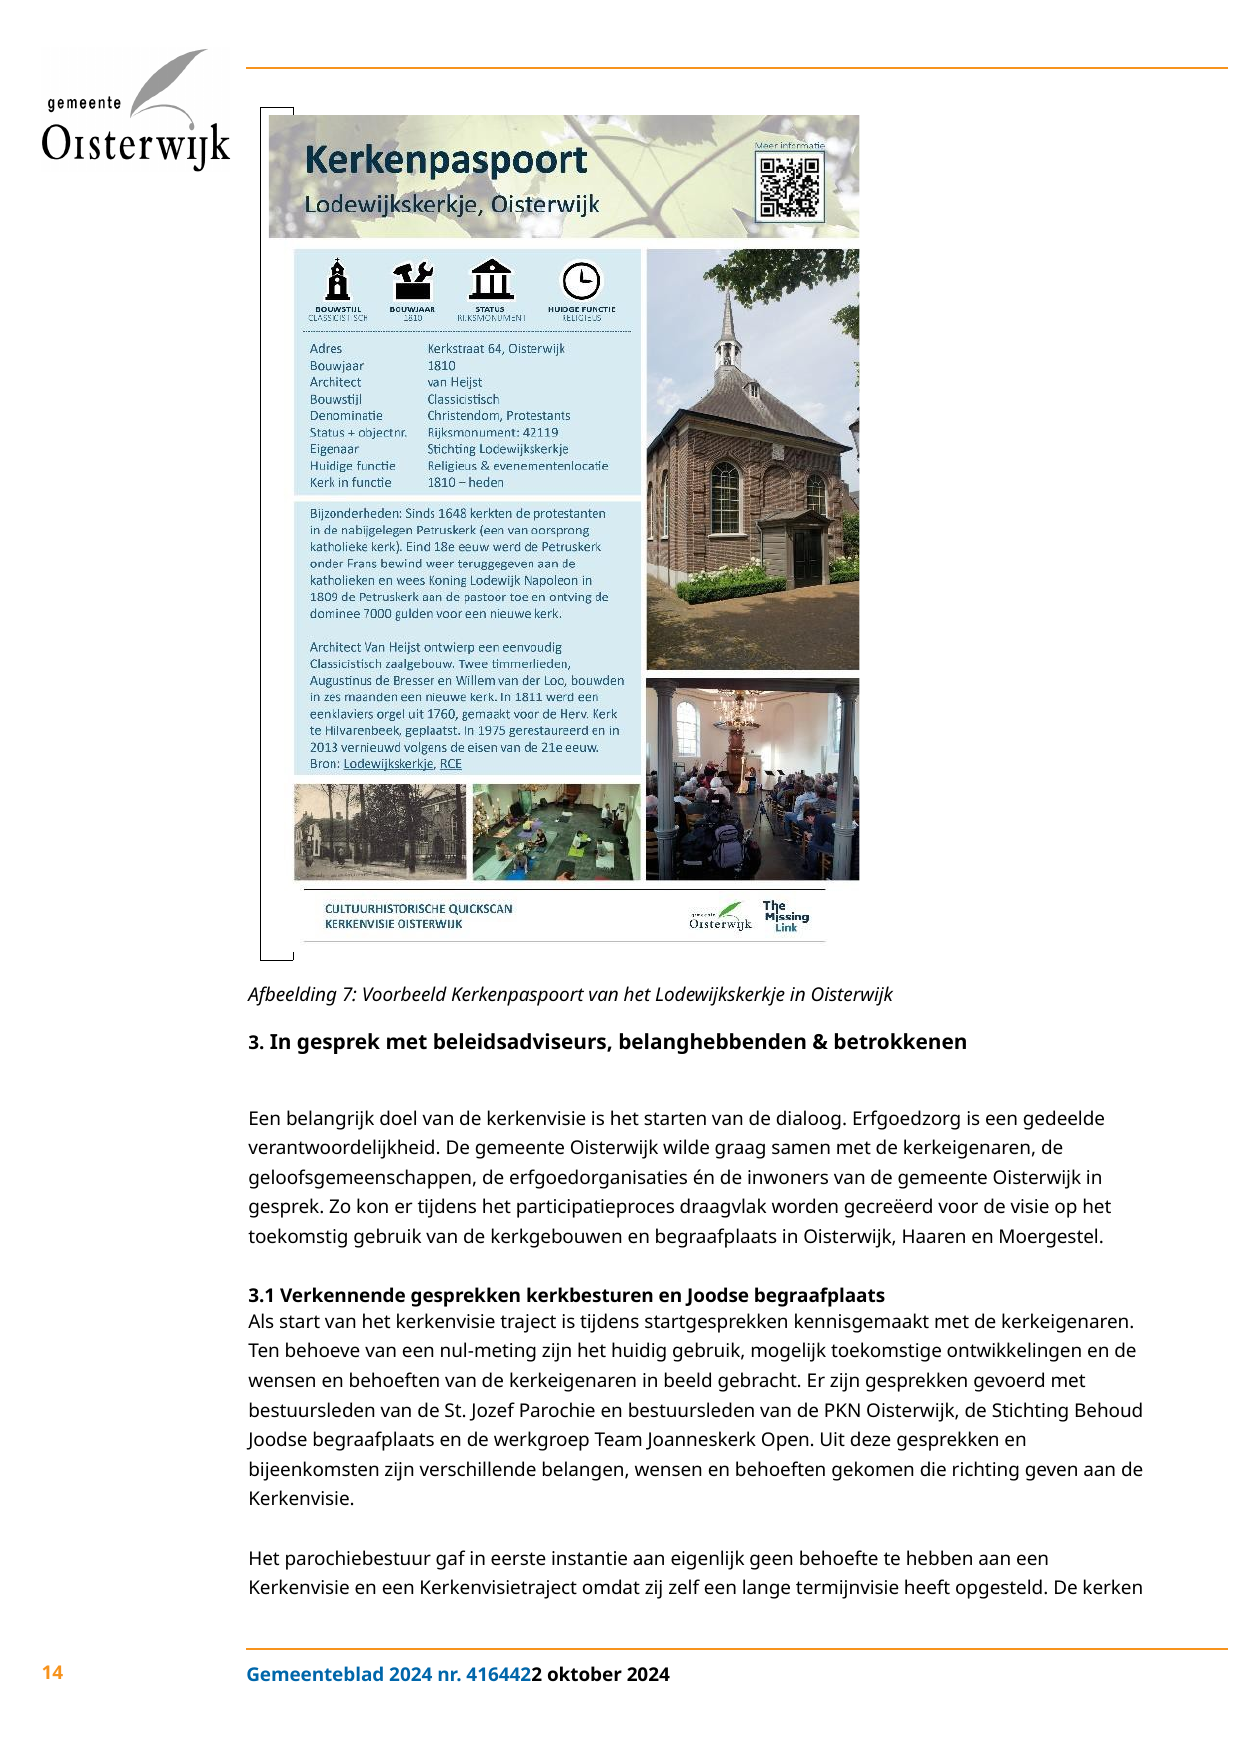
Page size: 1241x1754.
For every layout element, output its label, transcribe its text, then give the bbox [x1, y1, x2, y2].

text Een belangrijk doel van de kerkenvisie is het starten van de dialoog. Erfgoedzorg is een gedeelde verantwoordelijkheid. De gemeente Oisterwijk wilde graag samen met de kerkeigenaren, de geloofsgemeenschappen, de erfgoedorganisaties én de inwoners van de gemeente Oisterwijk in gesprek. Zo kon er tijdens het participatieproces draagvlak worden gecreëerd voor de visie op het toekomstig gebruik van de kerkgebouwen en begraafplaats in Oisterwijk, Haaren en Moergestel. [248, 1105, 1152, 1249]
text 3. In gesprek met beleidsadviseurs, belanghebbenden & betrokkenen [248, 1027, 1152, 1056]
text Het parochiebestuur gaf in eerste instantie aan eigenlijk geen behoefte te hebben aan een Kerkenvisie en een Kerkenvisietraject omdat zij zelf een lange termijnvisie heeft opgesteld. De kerken [248, 1545, 1152, 1600]
picture [41, 47, 231, 172]
text Afbeelding 7: Voorbeeld Kerkenpaspoort van het Lodewijkskerkje in Oisterwijk [248, 982, 1152, 1007]
text Als start van het kerkenvisie traject is tijdens startgesprekken kennisgemaakt met de kerkeigenaren. Ten behoeve van een nul-meting zijn het huidig gebruik, mogelijk toekomstige ontwikkelingen en de wensen en behoeften van de kerkeigenaren in beeld gebracht. Er zijn gesprekken gevoerd met bestuursleden van de St. Jozef Parochie en bestuursleden van de PKN Oisterwijk, de Stichting Behoud Joodse begraafplaats en de werkgroep Team Joanneskerk Open. Uit deze gesprekken en bijeenkomsten zijn verschillende belangen, wensen en behoeften gekomen die richting geven aan de Kerkenvisie. [248, 1308, 1152, 1511]
picture [268, 115, 860, 952]
text 3.1 Verkennende gesprekken kerkbesturen en Joodse begraafplaats [248, 1282, 1152, 1308]
